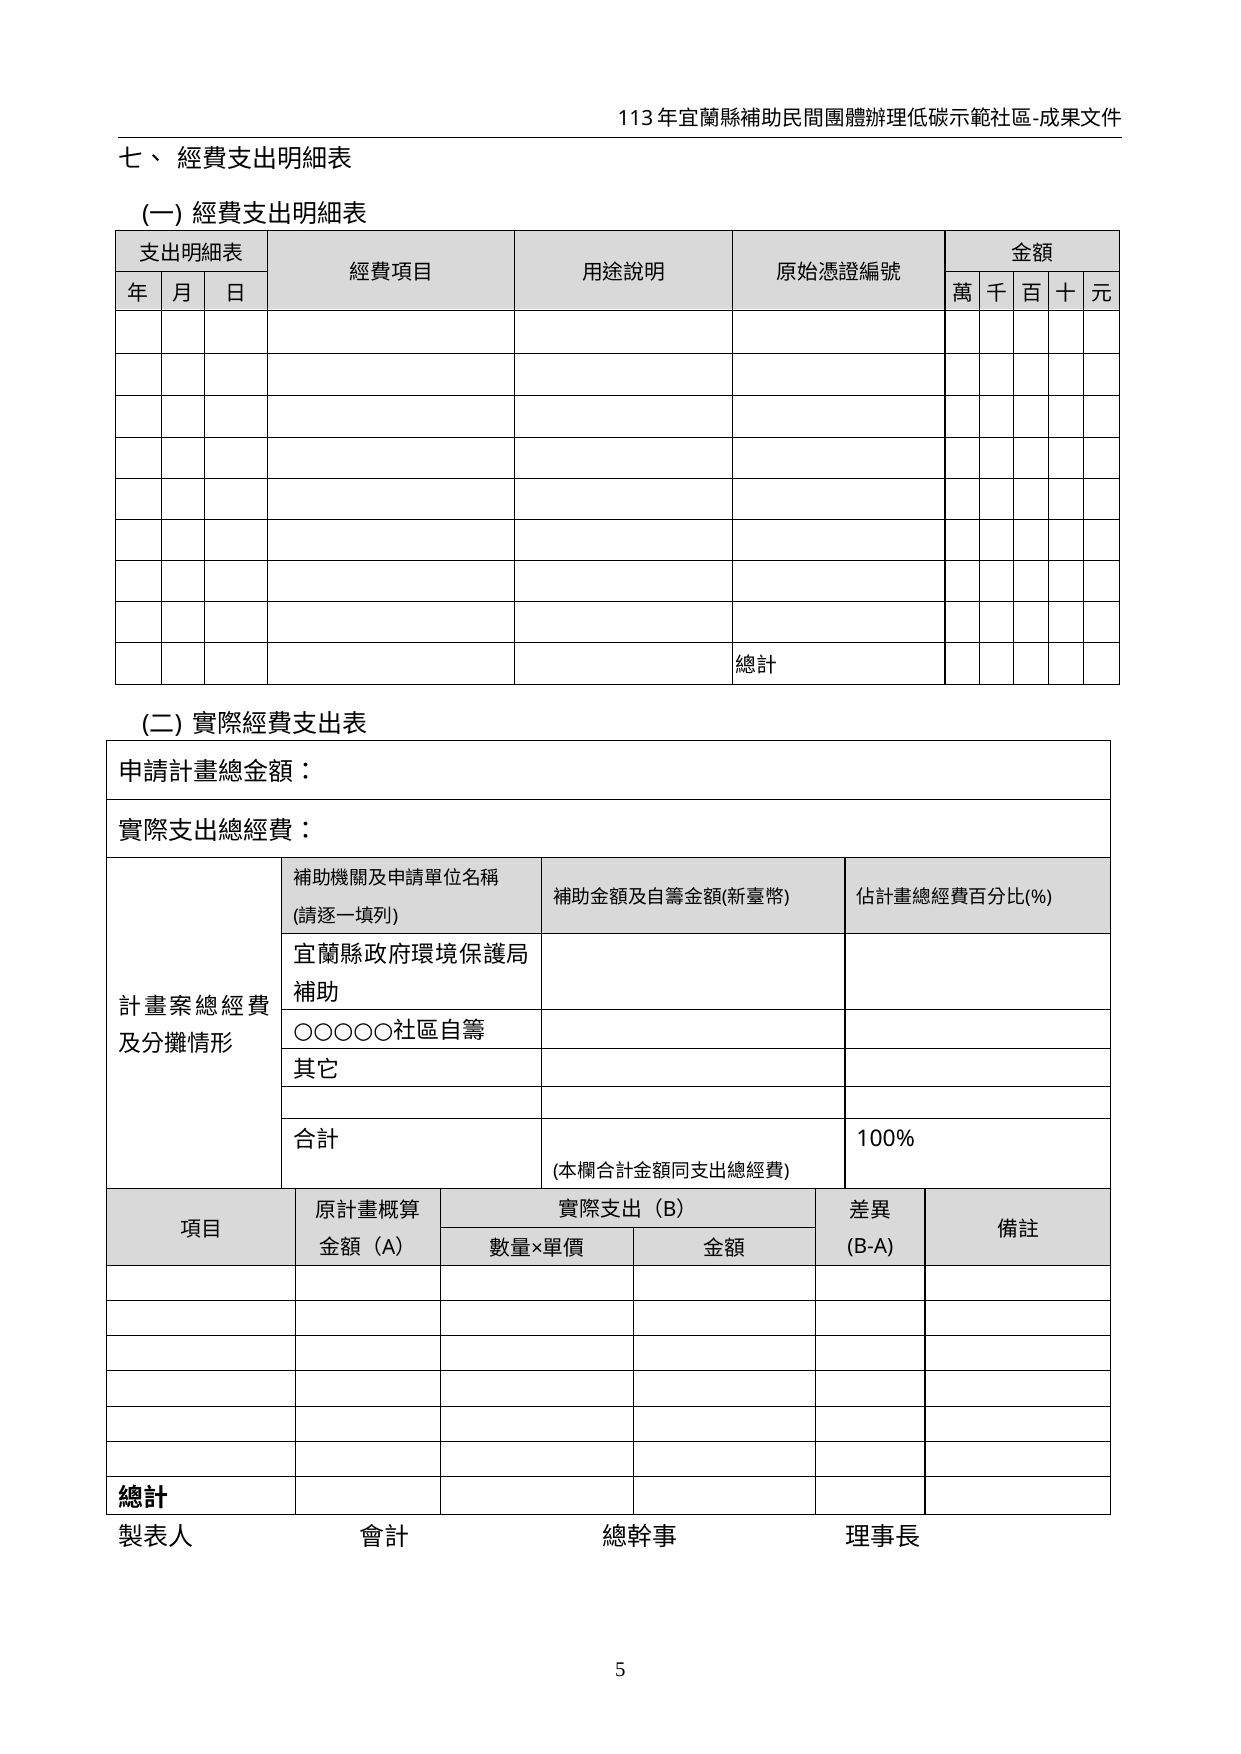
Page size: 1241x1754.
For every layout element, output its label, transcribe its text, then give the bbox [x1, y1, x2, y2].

table_cell [634, 1336, 815, 1370]
table_cell [116, 438, 161, 478]
table_cell [268, 643, 514, 683]
table_cell [733, 311, 944, 352]
table_cell 月 [162, 272, 204, 309]
table_cell [1084, 643, 1119, 683]
table_cell [1014, 602, 1048, 642]
list 經費支出明細表 [142, 194, 1122, 230]
table_cell [980, 396, 1013, 437]
table_cell [162, 479, 204, 519]
table_cell [946, 311, 979, 352]
table_cell 項目 [107, 1189, 295, 1265]
table_cell 總計 [733, 643, 944, 683]
table_cell (本欄合計金額同支出總經費) [542, 1119, 844, 1188]
table_header 用途說明 [515, 231, 732, 309]
table_cell [515, 354, 732, 395]
table_cell 實際支出（B） [441, 1189, 815, 1227]
table_cell [1049, 520, 1083, 560]
table_cell [162, 396, 204, 437]
table_cell [634, 1477, 815, 1514]
table_cell [441, 1266, 633, 1300]
table_cell [733, 520, 944, 560]
table_cell [946, 520, 979, 560]
table_cell [816, 1266, 924, 1300]
table_cell [441, 1371, 633, 1406]
table_cell [116, 643, 161, 683]
table_cell 100% [846, 1119, 1110, 1188]
table_cell [816, 1336, 924, 1370]
table_cell [846, 1049, 1110, 1086]
table_cell 萬 [946, 272, 979, 309]
table_cell [1014, 479, 1048, 519]
table_cell [946, 561, 979, 601]
table_cell [268, 311, 514, 352]
table_cell [634, 1301, 815, 1335]
table_cell [1049, 602, 1083, 642]
list 經費支出明細表 [118, 139, 1122, 175]
table_cell [1049, 354, 1083, 395]
table_cell [946, 396, 979, 437]
table_cell [107, 1336, 295, 1370]
table_cell [1014, 643, 1048, 683]
table_header 申請計畫總金額： [107, 741, 1110, 799]
table_cell [946, 479, 979, 519]
table_cell [162, 643, 204, 683]
table_cell [980, 520, 1013, 560]
table_header 金額 [946, 231, 1119, 271]
table_cell [268, 396, 514, 437]
table_cell [296, 1407, 440, 1441]
table_cell [980, 643, 1013, 683]
table_cell [946, 643, 979, 683]
table_cell 補助金額及自籌金額(新臺幣) [542, 858, 844, 933]
table_cell [162, 561, 204, 601]
table_cell [116, 354, 161, 395]
table_cell [733, 438, 944, 478]
table_cell 備註 [926, 1189, 1110, 1265]
table_cell [946, 438, 979, 478]
table_cell [1014, 311, 1048, 352]
table_cell [296, 1266, 440, 1300]
table_cell [1014, 520, 1048, 560]
table_cell [733, 354, 944, 395]
table_cell [634, 1371, 815, 1406]
table_cell 年 [116, 272, 161, 309]
list 實際經費支出表 [142, 703, 1122, 739]
table_cell [268, 520, 514, 560]
table_cell [1084, 520, 1119, 560]
table_cell [816, 1407, 924, 1441]
table_cell [926, 1266, 1110, 1300]
table_cell [634, 1442, 815, 1476]
table_cell [268, 602, 514, 642]
table_cell 金額 [634, 1228, 815, 1265]
table_cell [926, 1477, 1110, 1514]
table_cell [733, 561, 944, 601]
table_cell 其它 [282, 1049, 541, 1086]
table_cell [980, 311, 1013, 352]
table_cell 合計 [282, 1119, 541, 1188]
table_cell [1084, 602, 1119, 642]
table_cell [1014, 561, 1048, 601]
table_cell [107, 1301, 295, 1335]
table_cell 差異 (B-A) [816, 1189, 924, 1265]
table_header 原始憑證編號 [733, 231, 944, 309]
table_cell [733, 479, 944, 519]
table_cell [542, 1049, 844, 1086]
table_cell [980, 479, 1013, 519]
table_cell [116, 311, 161, 352]
table_header 支出明細表 [116, 231, 267, 271]
table_cell 計畫案總經費及分攤情形 [107, 858, 281, 1188]
table_cell [441, 1477, 633, 1514]
table_cell 實際支出總經費： [107, 800, 1110, 857]
table_cell [1084, 354, 1119, 395]
table_cell [846, 1087, 1110, 1118]
table_cell 會計 [348, 1515, 591, 1588]
table_cell [296, 1371, 440, 1406]
table_cell [926, 1336, 1110, 1370]
table_cell [1084, 561, 1119, 601]
table_cell 元 [1084, 272, 1119, 309]
table_cell [846, 934, 1110, 1009]
table_cell [515, 602, 732, 642]
table_cell [296, 1477, 440, 1514]
table_cell [441, 1407, 633, 1441]
table_cell [946, 354, 979, 395]
table_cell [116, 602, 161, 642]
table_cell ○○○○○社區自籌 [282, 1010, 541, 1047]
table_cell 佔計畫總經費百分比(%) [846, 858, 1110, 933]
table_cell [980, 602, 1013, 642]
table_cell [515, 520, 732, 560]
table_cell [441, 1442, 633, 1476]
table_cell [733, 396, 944, 437]
table_cell [107, 1371, 295, 1406]
table_cell 原計畫概算金額（A） [296, 1189, 440, 1265]
table_cell [268, 479, 514, 519]
table_cell [107, 1407, 295, 1441]
table_cell [926, 1442, 1110, 1476]
table_cell [542, 1010, 844, 1047]
table_cell [980, 354, 1013, 395]
table_cell 補助機關及申請單位名稱 (請逐一填列) [282, 858, 541, 933]
table_cell [162, 438, 204, 478]
table_cell [162, 311, 204, 352]
table_cell [1049, 311, 1083, 352]
table_header 經費項目 [268, 231, 514, 309]
table_cell [846, 1010, 1110, 1047]
table_cell 百 [1014, 272, 1048, 309]
table_cell [268, 438, 514, 478]
table_cell 製表人 [107, 1515, 348, 1588]
table_cell [634, 1407, 815, 1441]
table_cell [816, 1301, 924, 1335]
table_cell [441, 1301, 633, 1335]
table_cell [116, 520, 161, 560]
table_cell 理事長 [834, 1515, 1111, 1588]
table_cell [515, 396, 732, 437]
table_cell [980, 561, 1013, 601]
table_cell 日 [205, 272, 267, 309]
table_cell [116, 561, 161, 601]
table_cell [1049, 438, 1083, 478]
table_cell [296, 1301, 440, 1335]
table_cell 總幹事 [591, 1515, 833, 1588]
table_cell [1014, 396, 1048, 437]
table_cell [1049, 561, 1083, 601]
table_cell [296, 1442, 440, 1476]
table_cell [107, 1442, 295, 1476]
table_cell [268, 354, 514, 395]
table_cell [542, 934, 844, 1009]
table_cell [282, 1087, 541, 1118]
table_cell [515, 561, 732, 601]
table_cell [205, 311, 267, 352]
table_cell [1084, 396, 1119, 437]
table_cell [1049, 643, 1083, 683]
table_cell 宜蘭縣政府環境保護局補助 [282, 934, 541, 1009]
table_cell [162, 520, 204, 560]
table_cell [205, 643, 267, 683]
table_cell [1014, 354, 1048, 395]
table_cell 千 [980, 272, 1013, 309]
table_cell [816, 1371, 924, 1406]
table_cell [162, 354, 204, 395]
table_cell [542, 1087, 844, 1118]
table_cell [816, 1477, 924, 1514]
table_cell [1084, 479, 1119, 519]
table_cell [205, 354, 267, 395]
table_cell [205, 396, 267, 437]
table_cell [1049, 396, 1083, 437]
table_cell [1049, 479, 1083, 519]
table_cell [205, 520, 267, 560]
table_cell [116, 479, 161, 519]
table_cell [441, 1336, 633, 1370]
table_cell [946, 602, 979, 642]
table_cell [926, 1407, 1110, 1441]
table_cell 總計 [107, 1477, 295, 1514]
table_cell [268, 561, 514, 601]
table_cell [205, 561, 267, 601]
table_cell [515, 643, 732, 683]
table_cell 數量×單價 [441, 1228, 633, 1265]
table_cell [205, 479, 267, 519]
table_cell [926, 1371, 1110, 1406]
table_cell [116, 396, 161, 437]
table_cell [926, 1301, 1110, 1335]
table_cell [980, 438, 1013, 478]
table_cell [515, 438, 732, 478]
table_cell [107, 1266, 295, 1300]
table_cell 十 [1049, 272, 1083, 309]
table_cell [205, 602, 267, 642]
table_cell [816, 1442, 924, 1476]
table_cell [205, 438, 267, 478]
table_cell [515, 479, 732, 519]
table_cell [162, 602, 204, 642]
table_cell [634, 1266, 815, 1300]
table_cell [515, 311, 732, 352]
table_cell [1084, 438, 1119, 478]
table_cell [733, 602, 944, 642]
table_cell [296, 1336, 440, 1370]
table_cell [1014, 438, 1048, 478]
table_cell [1084, 311, 1119, 352]
